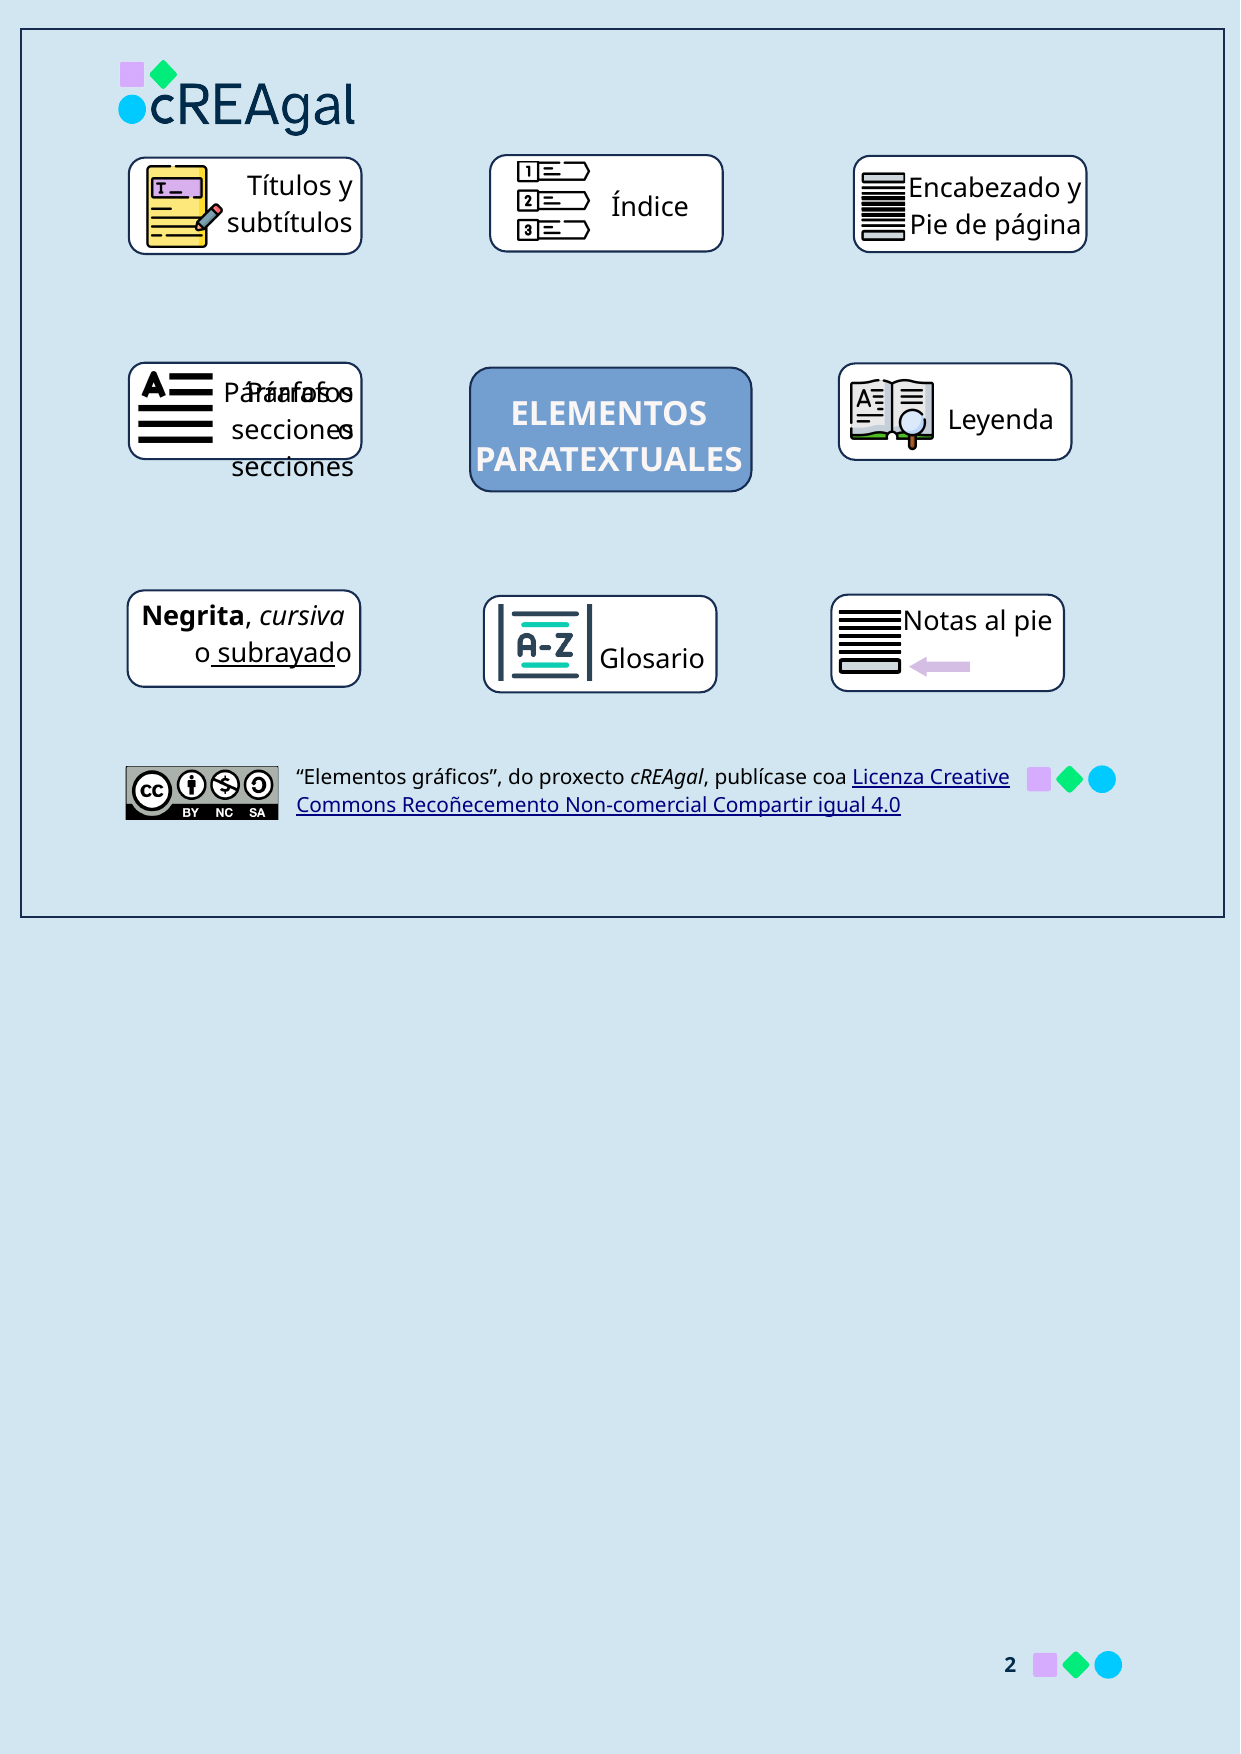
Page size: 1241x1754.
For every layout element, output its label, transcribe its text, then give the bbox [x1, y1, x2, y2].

picture [143, 165, 226, 248]
picture [861, 173, 906, 241]
picture [125, 766, 279, 820]
picture [838, 610, 902, 674]
picture [138, 370, 213, 446]
text “Elementos gráficos”, do proxecto cREAgal, publícase coa Licenza Creative Commons Recoñecemento Non-comercial Compartir igual 4.0 [118, 762, 1122, 819]
picture [118, 60, 355, 136]
picture [497, 604, 594, 681]
picture [513, 161, 594, 241]
picture [850, 372, 934, 457]
